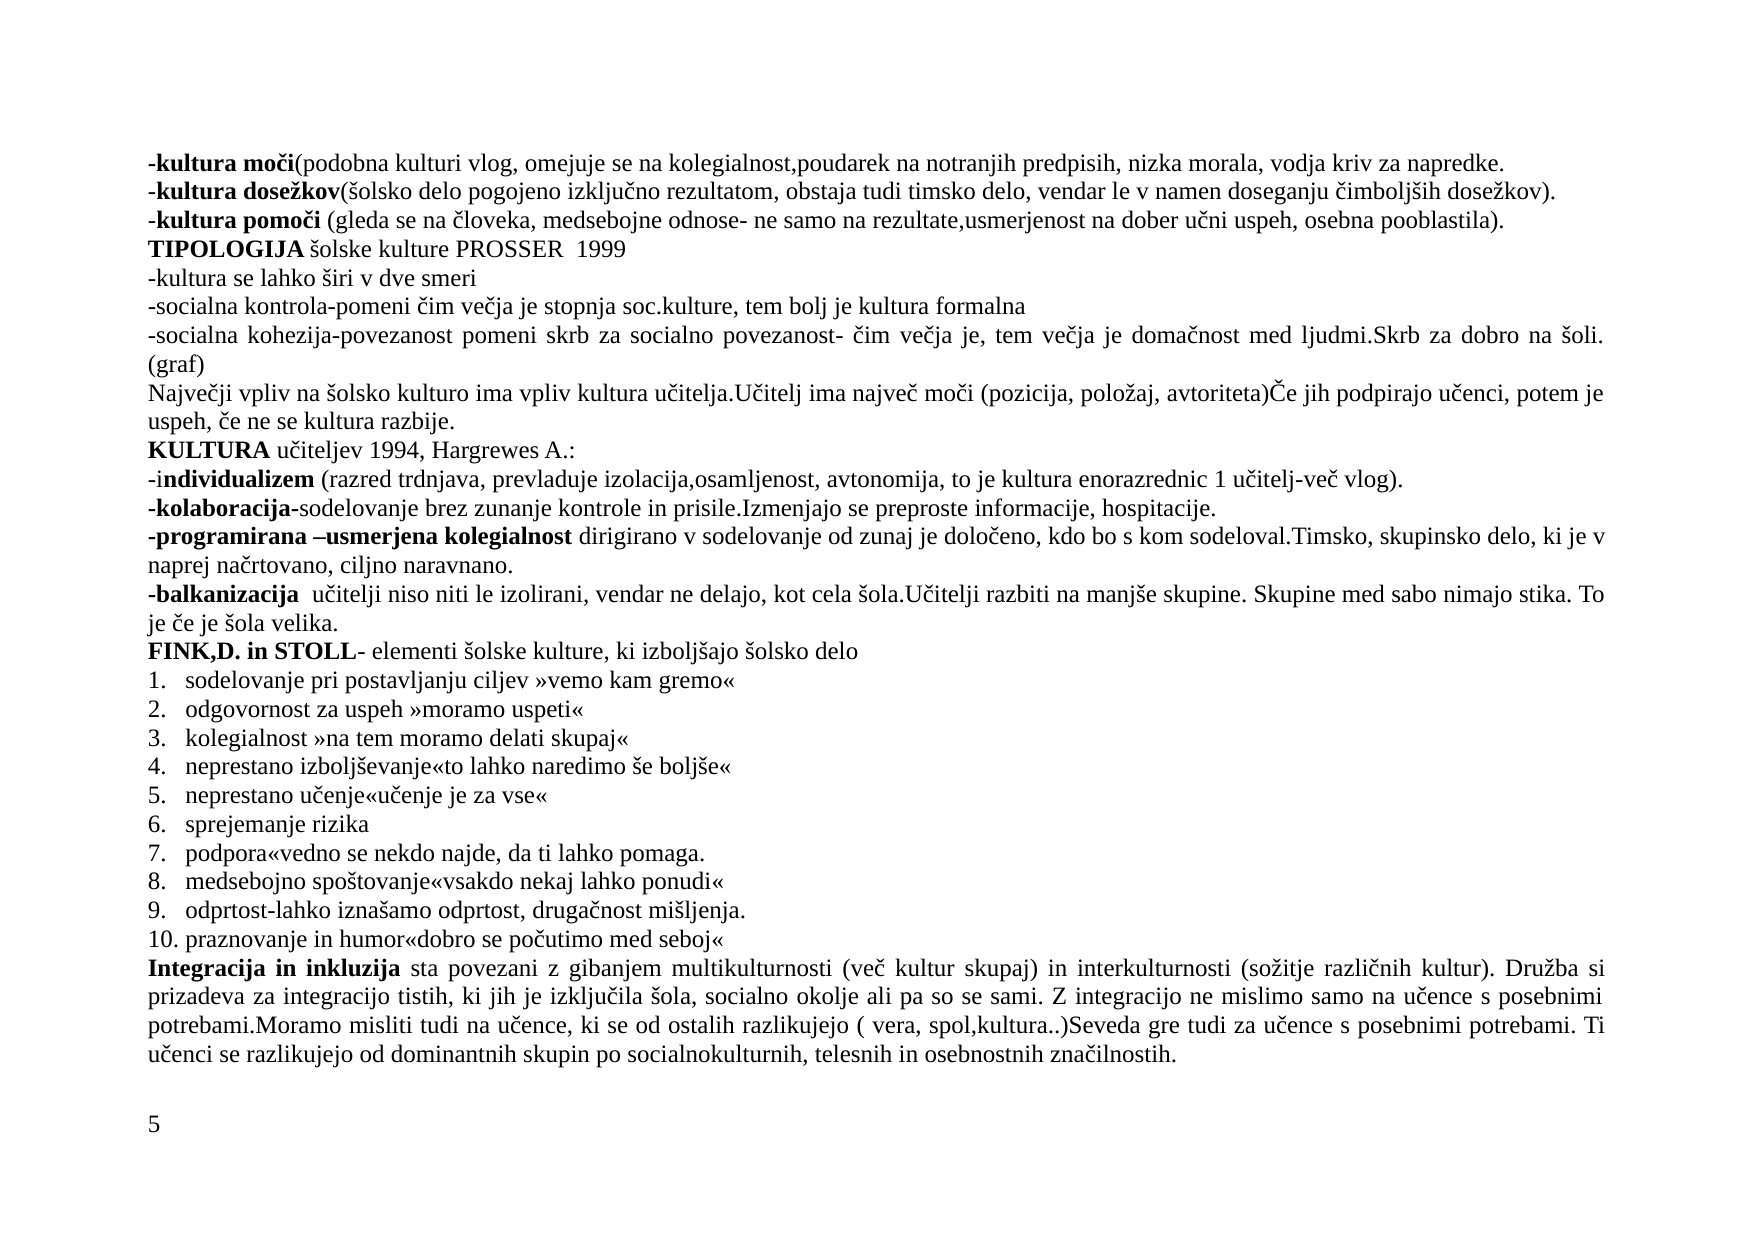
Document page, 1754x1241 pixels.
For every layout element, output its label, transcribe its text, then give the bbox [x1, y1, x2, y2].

text TIPOLOGIJA šolske kulture PROSSER 1999 [148, 234, 1606, 263]
list sodelovanje pri postavljanju ciljev »vemo kam gremo« [148, 665, 1606, 694]
list sprejemanje rizika [148, 809, 1606, 838]
list odprtost-lahko iznašamo odprtost, drugačnost mišljenja. [148, 895, 1606, 924]
text -socialna kohezija-povezanost pomeni skrb za socialno povezanost- čim večja je, tem večja je domačnost med ljudmi.Skrb za dobro na šoli. (graf) [148, 320, 1606, 378]
list medsebojno spoštovanje«vsakdo nekaj lahko ponudi« [148, 866, 1606, 895]
text -kultura dosežkov(šolsko delo pogojeno izključno rezultatom, obstaja tudi timsko delo, vendar le v namen doseganju čimboljših dosežkov). [148, 176, 1606, 205]
text -individualizem (razred trdnjava, prevladuje izolacija,osamljenost, avtonomija, to je kultura enorazrednic 1 učitelj-več vlog). [148, 464, 1606, 493]
list odgovornost za uspeh »moramo uspeti« [148, 694, 1606, 723]
list praznovanje in humor«dobro se počutimo med seboj« [148, 924, 1606, 953]
text -kultura pomoči (gleda se na človeka, medsebojne odnose- ne samo na rezultate,usmerjenost na dober učni uspeh, osebna pooblastila). [148, 205, 1606, 234]
text FINK,D. in STOLL- elementi šolske kulture, ki izboljšajo šolsko delo [148, 636, 1606, 665]
text -kultura moči(podobna kulturi vlog, omejuje se na kolegialnost,poudarek na notranjih predpisih, nizka morala, vodja kriv za napredke. [148, 148, 1606, 176]
list kolegialnost »na tem moramo delati skupaj« [148, 723, 1606, 751]
list podpora«vedno se nekdo najde, da ti lahko pomaga. [148, 838, 1606, 866]
text -balkanizacija učitelji niso niti le izolirani, vendar ne delajo, kot cela šola.Učitelji razbiti na manjše skupine. Skupine med sabo nimajo stika. To je če je šola velika. [148, 579, 1606, 636]
text -kolaboracija-sodelovanje brez zunanje kontrole in prisile.Izmenjajo se preproste informacije, hospitacije. [148, 493, 1606, 521]
text KULTURA učiteljev 1994, Hargrewes A.: [148, 435, 1606, 464]
text -kultura se lahko širi v dve smeri [148, 263, 1606, 291]
list neprestano učenje«učenje je za vse« [148, 780, 1606, 809]
text Integracija in inkluzija sta povezani z gibanjem multikulturnosti (več kultur skupaj) in interkulturnosti (sožitje različnih kultur). Družba si prizadeva za integracijo tistih, ki jih je izključila šola, socialno okolje ali pa so se sami. Z integracijo ne mislimo samo na učence s posebnimi potrebami.Moramo misliti tudi na učence, ki se od ostalih razlikujejo ( vera, spol,kultura..)Seveda gre tudi za učence s posebnimi potrebami. Ti učenci se razlikujejo od dominantnih skupin po socialnokulturnih, telesnih in osebnostnih značilnostih. [148, 953, 1606, 1068]
list neprestano izboljševanje«to lahko naredimo še boljše« [148, 751, 1606, 780]
text Največji vpliv na šolsko kulturo ima vpliv kultura učitelja.Učitelj ima največ moči (pozicija, položaj, avtoriteta)Če jih podpirajo učenci, potem je uspeh, če ne se kultura razbije. [148, 378, 1606, 435]
text -socialna kontrola-pomeni čim večja je stopnja soc.kulture, tem bolj je kultura formalna [148, 291, 1606, 320]
text -programirana –usmerjena kolegialnost dirigirano v sodelovanje od zunaj je določeno, kdo bo s kom sodeloval.Timsko, skupinsko delo, ki je v naprej načrtovano, ciljno naravnano. [148, 521, 1606, 579]
